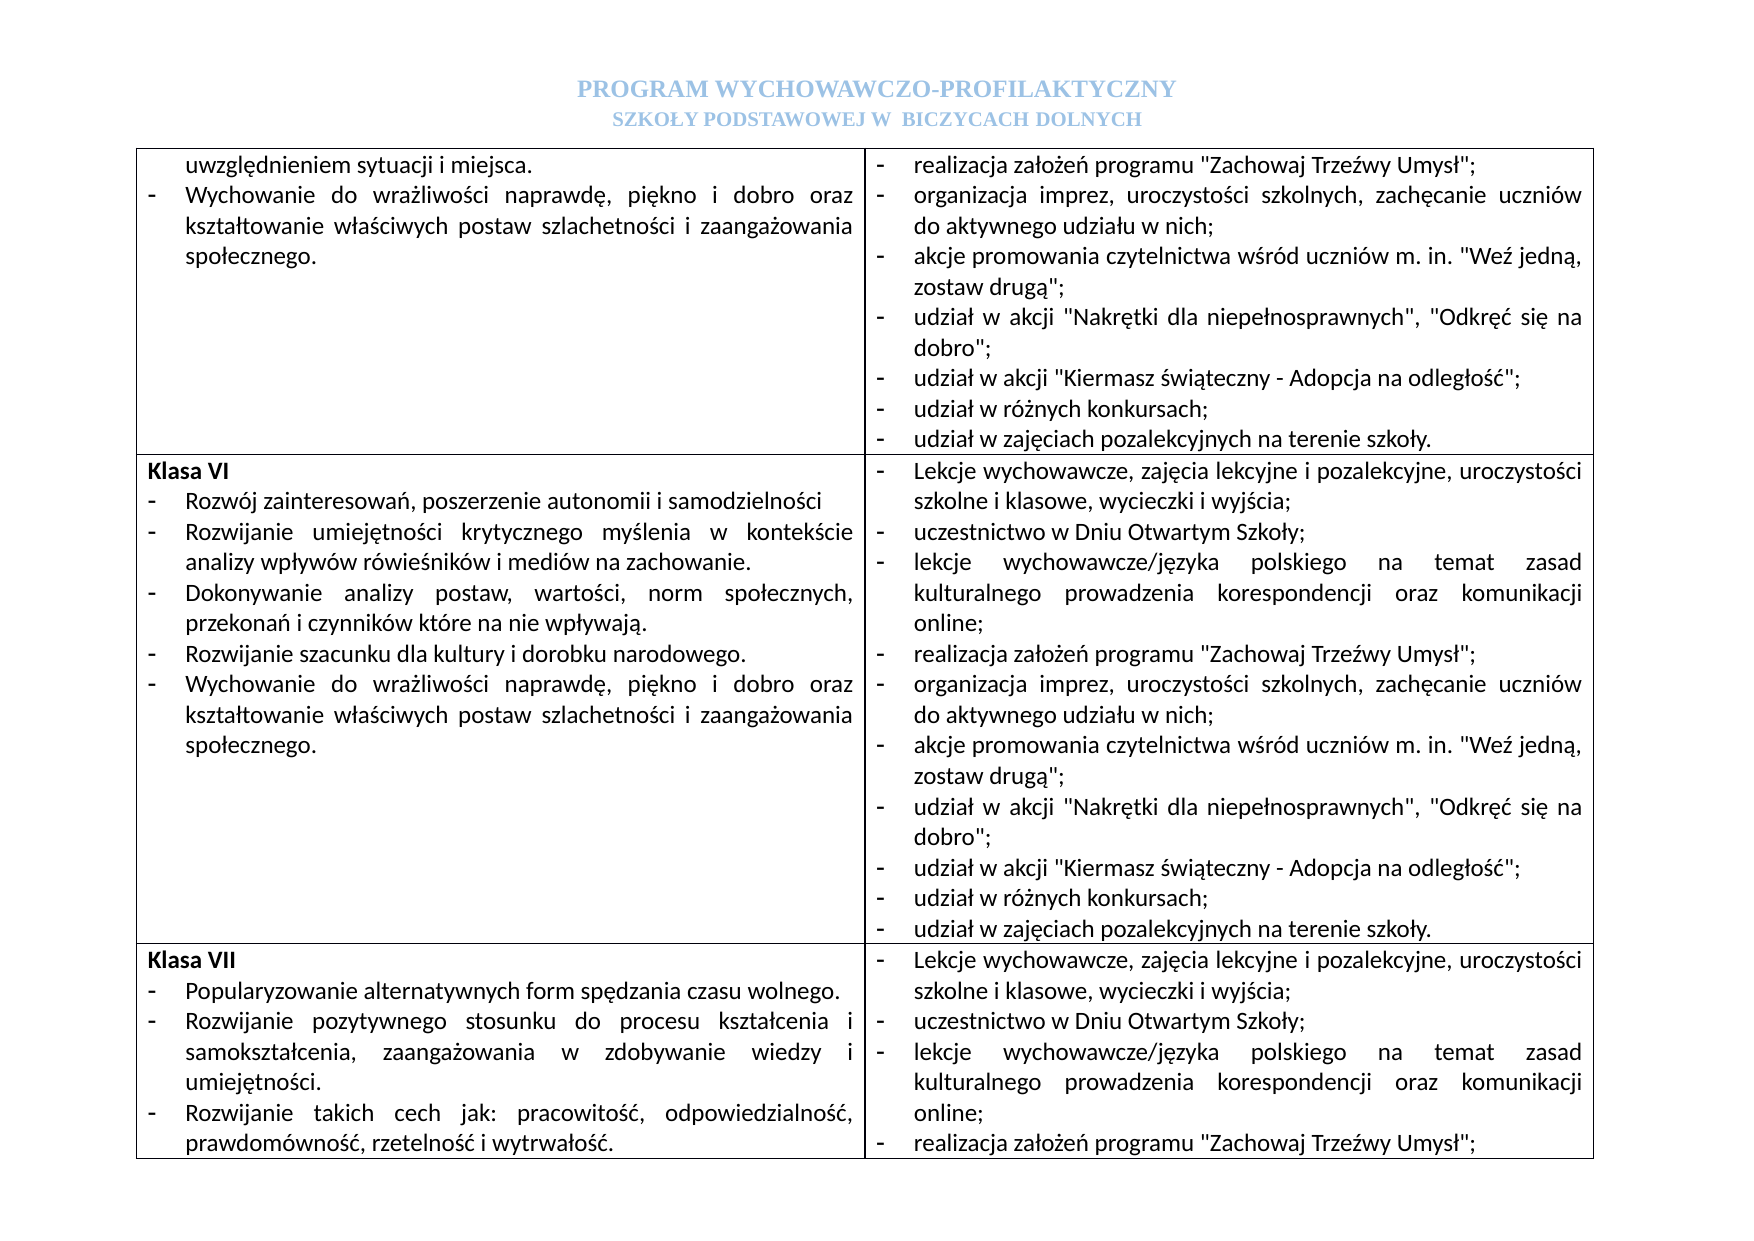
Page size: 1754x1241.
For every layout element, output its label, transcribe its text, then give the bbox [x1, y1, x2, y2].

table_cell Klasa VI Rozwój zainteresowań, poszerzenie autonomii i samodzielności Rozwijanie umiejętności krytycznego myślenia w kontekście analizy wpływów rówieśników i mediów na zachowanie. Dokonywanie analizy postaw, wartości, norm społecznych, przekonań i czynników które na nie wpływają. Rozwijanie szacunku dla kultury i dorobku narodowego. Wychowanie do wrażliwości naprawdę, piękno i dobro oraz kształtowanie właściwych postaw szlachetności i zaangażowania społecznego. [137, 455, 864, 943]
table_cell Lekcje wychowawcze, zajęcia lekcyjne i pozalekcyjne, uroczystości szkolne i klasowe, wycieczki i wyjścia; uczestnictwo w Dniu Otwartym Szkoły; lekcje wychowawcze/języka polskiego na temat zasad kulturalnego prowadzenia korespondencji oraz komunikacji online; realizacja założeń programu "Zachowaj Trzeźwy Umysł"; organizacja imprez, uroczystości szkolnych, zachęcanie uczniów do aktywnego udziału w nich; akcje promowania czytelnictwa wśród uczniów m. in. "Weź jedną, zostaw drugą"; udział w akcji "Nakrętki dla niepełnosprawnych", "Odkręć się na dobro"; udział w akcji "Kiermasz świąteczny - Adopcja na odległość"; udział w różnych konkursach; udział w zajęciach pozalekcyjnych na terenie szkoły. [866, 455, 1593, 943]
table_cell Klasa V Rozwijanie zainteresowań i pasji uczniów. Budowanie samoświadomości dotyczącej praw, wartości, wpływów oraz postaw. Rozwijanie umiejętności wyrażania własnych emocji. Rozwijanie umiejętności właściwego zachowania się z uwzględnieniem sytuacji i miejsca. Wychowanie do wrażliwości naprawdę, piękno i dobro oraz kształtowanie właściwych postaw szlachetności i zaangażowania społecznego. [137, 149, 864, 454]
table_cell Lekcje wychowawcze, zajęcia lekcyjne i pozalekcyjne, uroczystości szkolne i klasowe, wycieczki i wyjścia; uczestnictwo w Dniu Otwartym Szkoły; lekcje wychowawcze/języka polskiego na temat zasad kulturalnego prowadzenia korespondencji oraz komunikacji online; realizacja założeń programu "Zachowaj Trzeźwy Umysł"; organizacja imprez, uroczystości szkolnych, zachęcanie uczniów do aktywnego udziału w nich; akcje promowania czytelnictwa wśród uczniów m. in. "Weź jedną, zostaw drugą"; udział w akcji "Nakrętki dla niepełnosprawnych", "Odkręć się na dobro"; udział w akcji "Kiermasz świąteczny - Adopcja na odległość"; udział w różnych konkursach; udział w zajęciach pozalekcyjnych na terenie szkoły. [866, 149, 1593, 454]
table_cell Klasa VII Popularyzowanie alternatywnych form spędzania czasu wolnego. Rozwijanie pozytywnego stosunku do procesu kształcenia i samokształcenia, zaangażowania w zdobywanie wiedzy i umiejętności. Rozwijanie takich cech jak: pracowitość, odpowiedzialność, prawdomówność, rzetelność i wytrwałość. Umacnianie więzi ze społecznością lokalną. Wychowanie do wrażliwości naprawdę, piękno i dobro oraz kształtowanie właściwych postaw szlachetności i zaangażowania społecznego. [137, 944, 864, 1158]
table_cell Lekcje wychowawcze, zajęcia lekcyjne i pozalekcyjne, uroczystości szkolne i klasowe, wycieczki i wyjścia; uczestnictwo w Dniu Otwartym Szkoły; lekcje wychowawcze/języka polskiego na temat zasad kulturalnego prowadzenia korespondencji oraz komunikacji online; realizacja założeń programu "Zachowaj Trzeźwy Umysł"; organizacja imprez, uroczystości szkolnych, zachęcanie uczniów do aktywnego udziału w nich; akcje promowania czytelnictwa wśród uczniów m. in. "Weź jedną, zostaw drugą"; udział w akcji "Nakrętki dla niepełnosprawnych", "Odkręć się na dobro"; udział w akcji "Kiermasz świąteczny - Adopcja na odległość"; udział w różnych konkursach; udział w zajęciach pozalekcyjnych na terenie szkoły. [866, 944, 1593, 1158]
